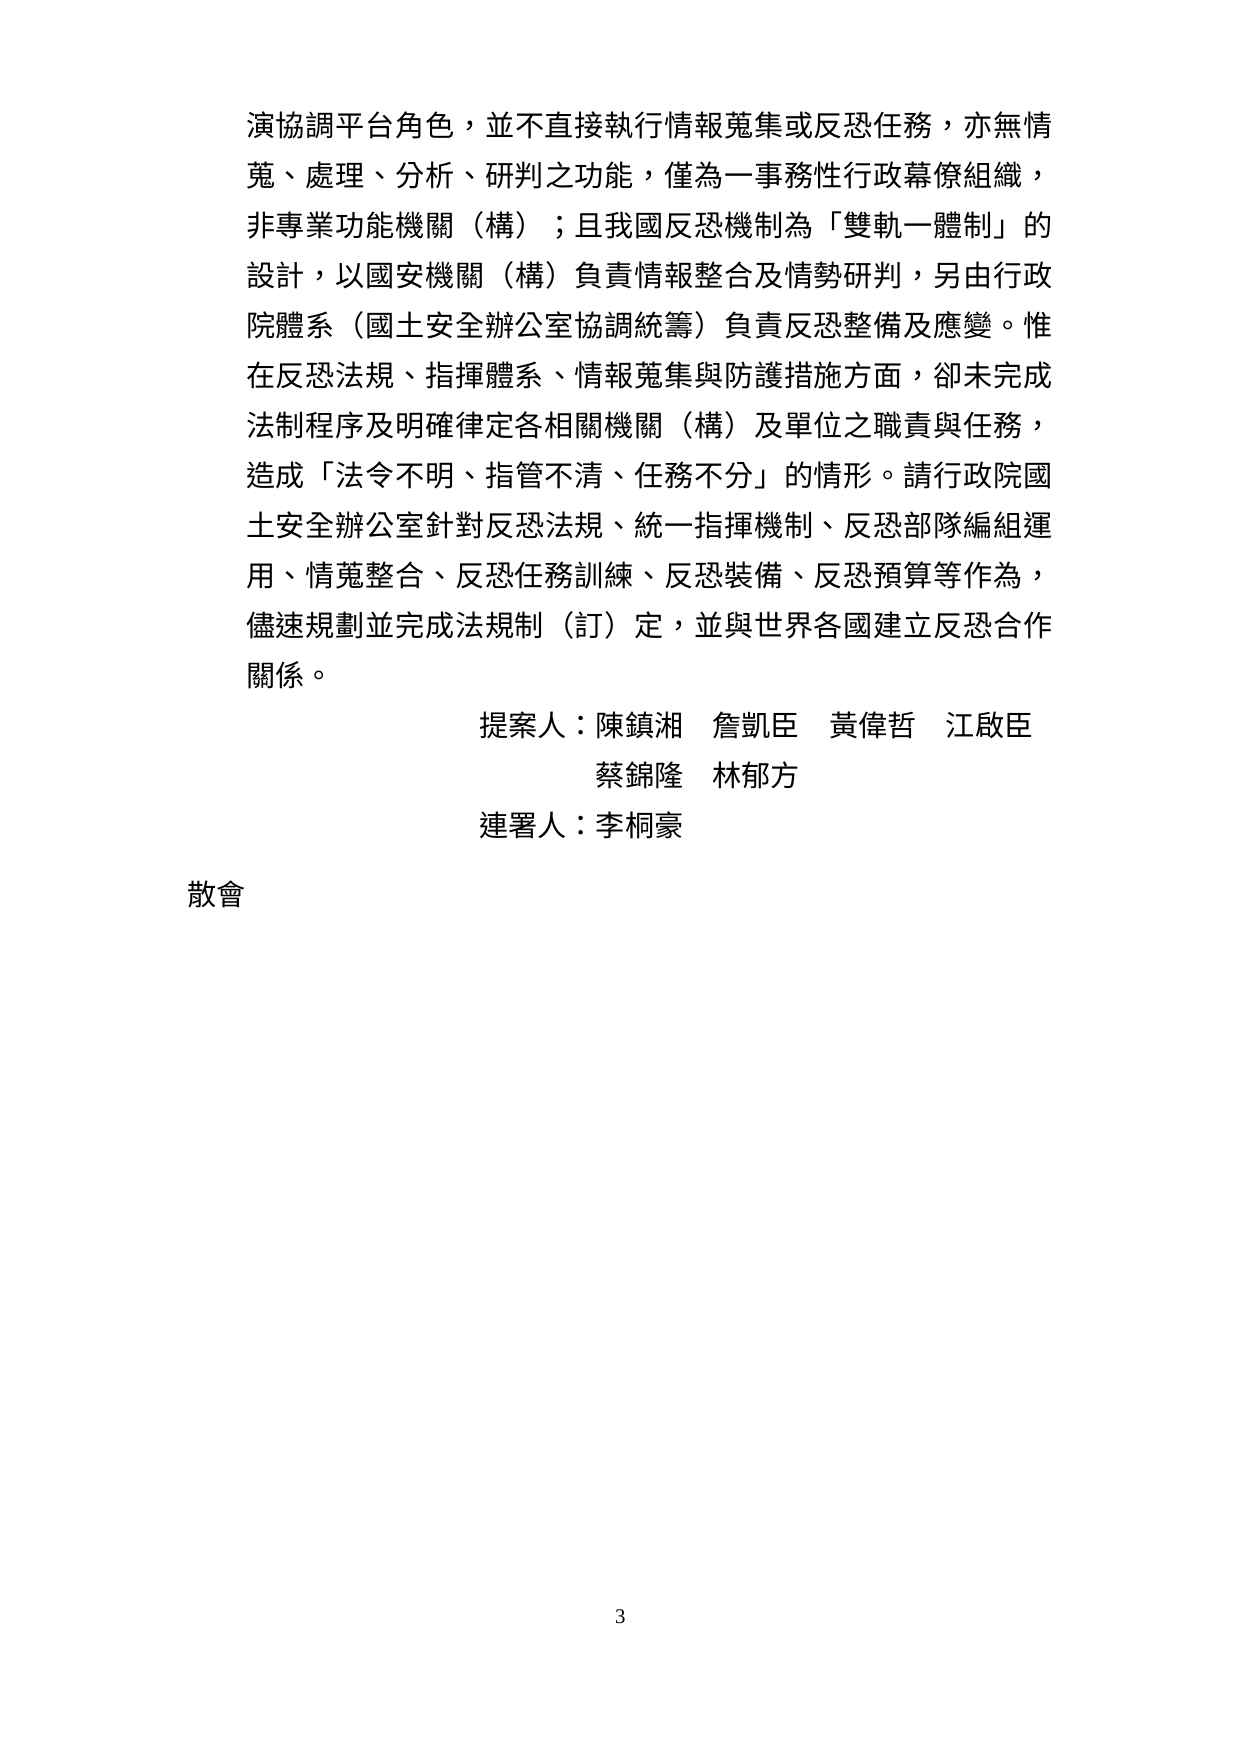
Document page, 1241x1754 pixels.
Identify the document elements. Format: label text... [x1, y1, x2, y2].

text 提案人：陳鎮湘 詹凱臣 黃偉哲 江啟臣 [246, 696, 1053, 746]
text 演協調平台角色，並不直接執行情報蒐集或反恐任務，亦無情蒐、處理、分析、研判之功能，僅為一事務性行政幕僚組織，非專業功能機關（構）；且我國反恐機制為「雙軌一體制」的設計，以國安機關（構）負責情報整合及情勢研判，另由行政院體系（國土安全辦公室協調統籌）負責反恐整備及應變。惟在反恐法規、指揮體系、情報蒐集與防護措施方面，卻未完成法制程序及明確律定各相關機關（構）及單位之職責與任務，造成「法令不明、指管不清、任務不分」的情形。請行政院國土安全辦公室針對反恐法規、統一指揮機制、反恐部隊編組運用、情蒐整合、反恐任務訓練、反恐裝備、反恐預算等作為，儘速規劃並完成法規制（訂）定，並與世界各國建立反恐合作關係。 [187, 96, 1053, 696]
text 連署人：李桐豪 [246, 796, 1053, 846]
text 散會 [187, 865, 1053, 915]
text 蔡錦隆 林郁方 [246, 746, 1053, 796]
